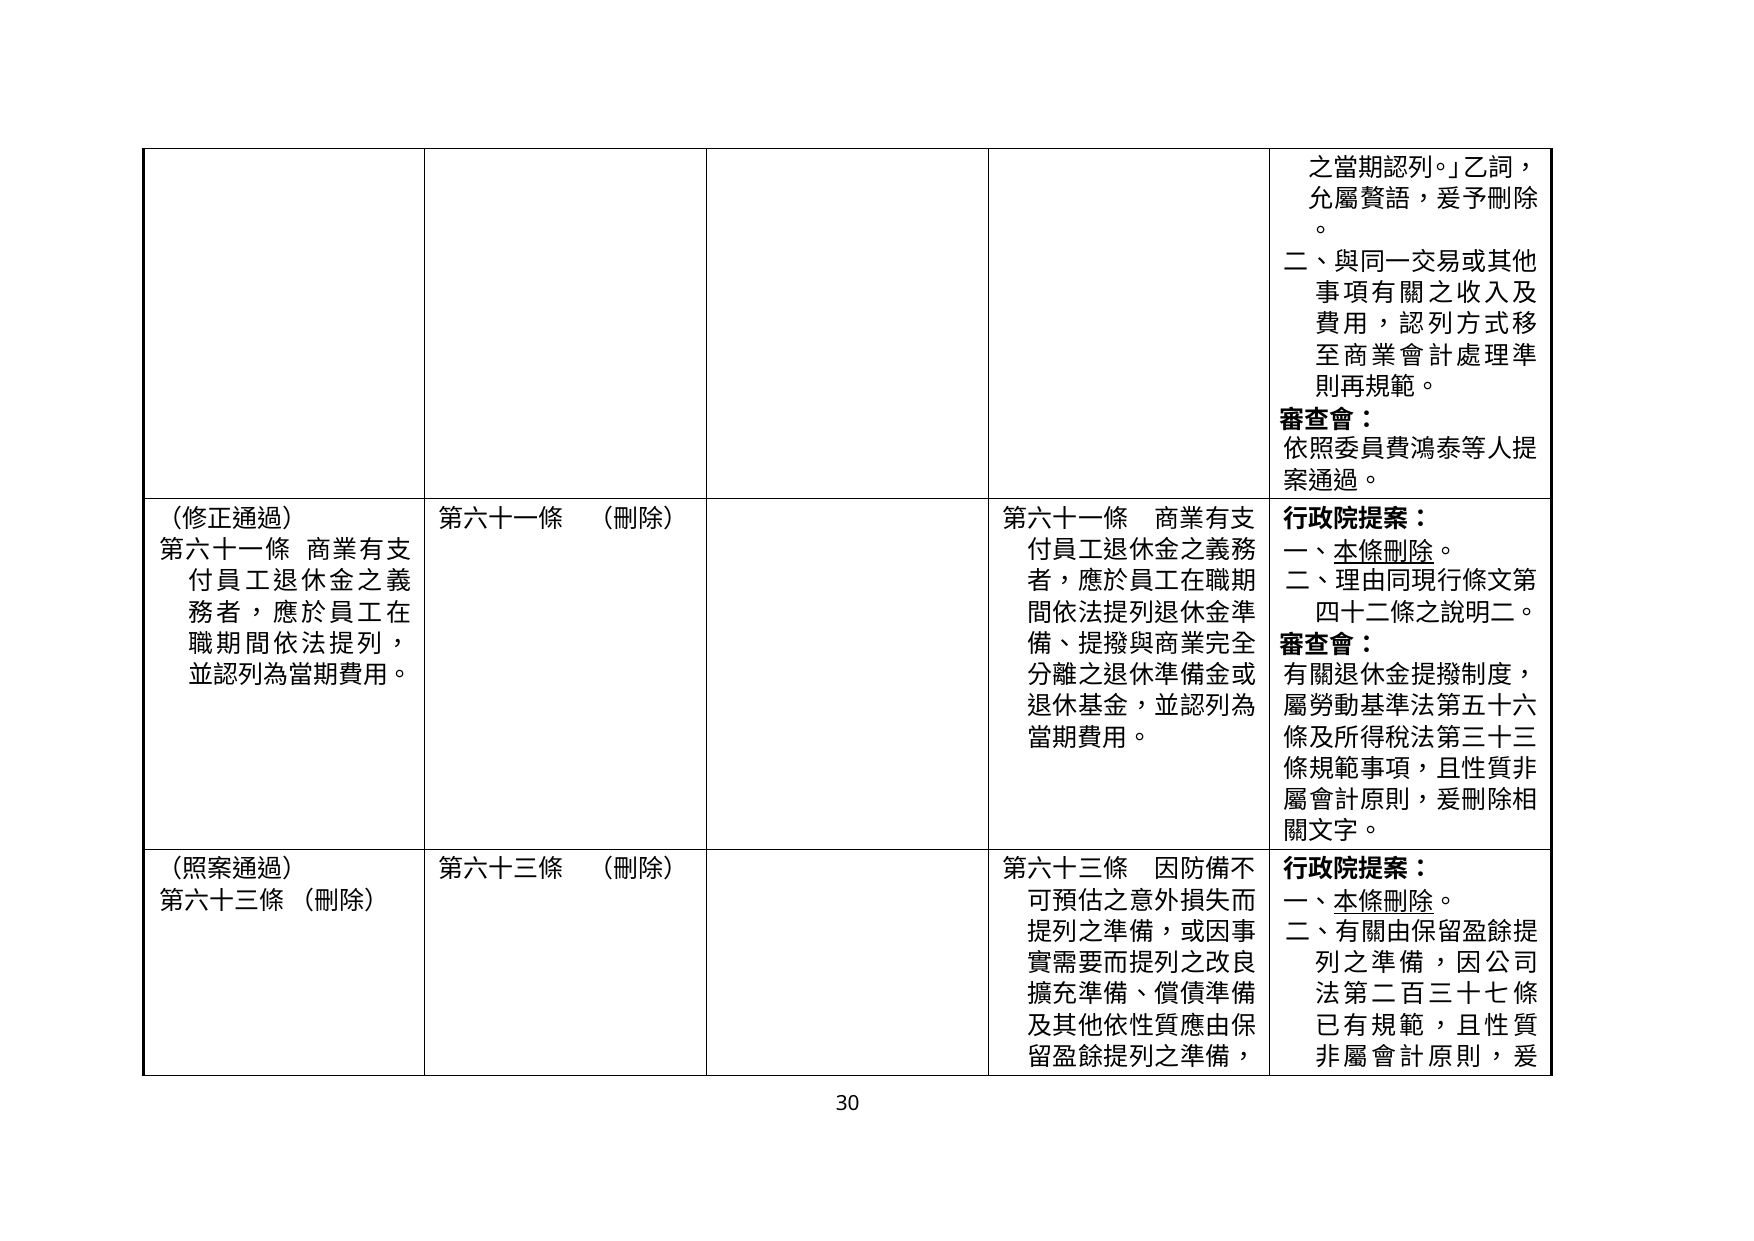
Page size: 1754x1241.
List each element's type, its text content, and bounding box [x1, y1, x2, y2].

table_cell [707, 499, 988, 849]
table_cell 第六十三條 因防備不可預估之意外損失而提列之準備，或因事實需要而提列之改良擴充準備、償債準備及其他依性質應由保留盈餘提列之準備， [989, 850, 1269, 1074]
table_cell [707, 850, 988, 1074]
table_cell （照案通過） 第六十三條 （刪除） [145, 850, 424, 1074]
table_cell 第六十三條 （刪除） [425, 850, 706, 1074]
table_cell [145, 149, 424, 498]
table_cell （修正通過） 第六十一條 商業有支付員工退休金之義務者，應於員工在職期間依法提列，並認列為當期費用。 [145, 499, 424, 849]
table_cell [989, 149, 1269, 498]
table_cell 第六十一條 商業有支付員工退休金之義務者，應於員工在職期間依法提列退休金準備、提撥與商業完全分離之退休準備金或退休基金，並認列為當期費用。 [989, 499, 1269, 849]
table_cell [707, 149, 988, 498]
table_cell 行政院提案： 一、本條刪除。 二、理由同現行條文第四十二條之說明二。 審查會： 有關退休金提撥制度，屬勞動基準法第五十六條及所得稅法第三十三條規範事項，且性質非屬會計原則，爰刪除相關文字。 [1270, 499, 1550, 849]
table_cell 第六十一條 （刪除） [425, 499, 706, 849]
table_cell 之當期認列。」乙詞，允屬贅語，爰予刪除。 二、與同一交易或其他事項有關之收入及費用，認列方式移至商業會計處理準則再規範。 審查會： 依照委員費鴻泰等人提案通過。 [1270, 149, 1550, 498]
table_cell [425, 149, 706, 498]
table_cell 行政院提案： 一、本條刪除。 二、有關由保留盈餘提列之準備，因公司法第二百三十七條已有規範，且性質非屬會計原則，爰 [1270, 850, 1550, 1074]
